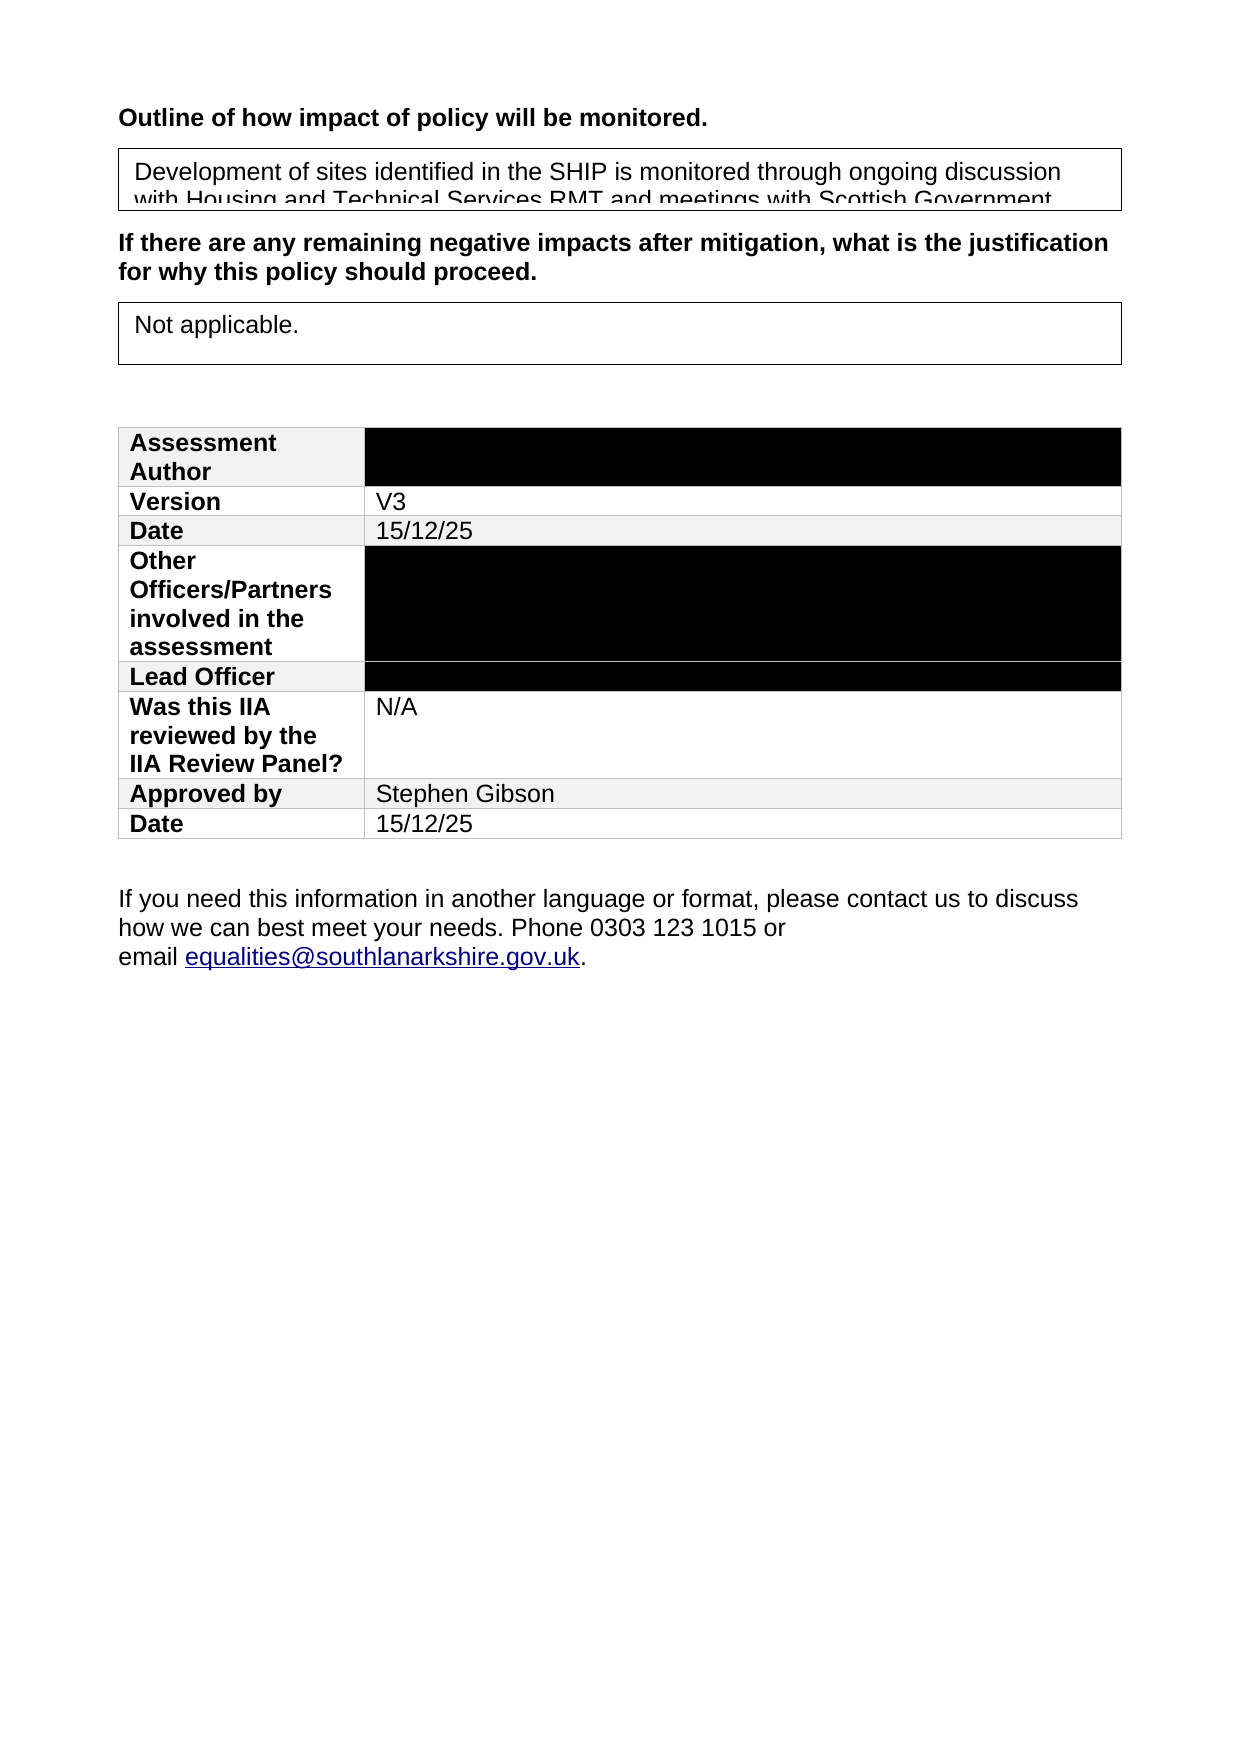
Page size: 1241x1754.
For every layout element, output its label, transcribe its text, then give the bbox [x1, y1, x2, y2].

table_cell 15/12/25 [365, 516, 1121, 545]
table_cell Date [119, 516, 364, 545]
text Development of sites identified in the SHIP is monitored through ongoing discussion with Housing and Technical Services RMT and meetings with Scottish Government. The SHIP is reviewed on a yearly basis. [134, 157, 1106, 202]
table_header [365, 428, 1121, 486]
table_cell Other Officers/Partners involved in the assessment [119, 546, 364, 661]
text Not applicable. [134, 310, 1106, 339]
table_cell Was this IIA reviewed by the IIA Review Panel? [119, 692, 364, 778]
table_cell Lead Officer [119, 662, 364, 691]
table_cell Date [119, 809, 364, 838]
table_cell N/A [365, 692, 1121, 778]
table_cell Approved by [119, 779, 364, 808]
table_cell [365, 546, 1121, 661]
table_cell Stephen Gibson [365, 779, 1121, 808]
table_header Assessment Author [119, 428, 364, 486]
table_cell [365, 662, 1121, 691]
table_cell V3 [365, 487, 1121, 515]
table_cell 15/12/25 [365, 809, 1121, 838]
text Outline of how impact of policy will be monitored. [118, 103, 1122, 131]
text If there are any remaining negative impacts after mitigation, what is the justification for why this policy should proceed. [118, 228, 1122, 285]
table_cell Version [119, 487, 364, 515]
text If you need this information in another language or format, please contact us to discuss how we can best meet your needs. Phone 0303 123 1015 or email equalities@southlanarkshire.gov.uk. [118, 884, 1122, 971]
